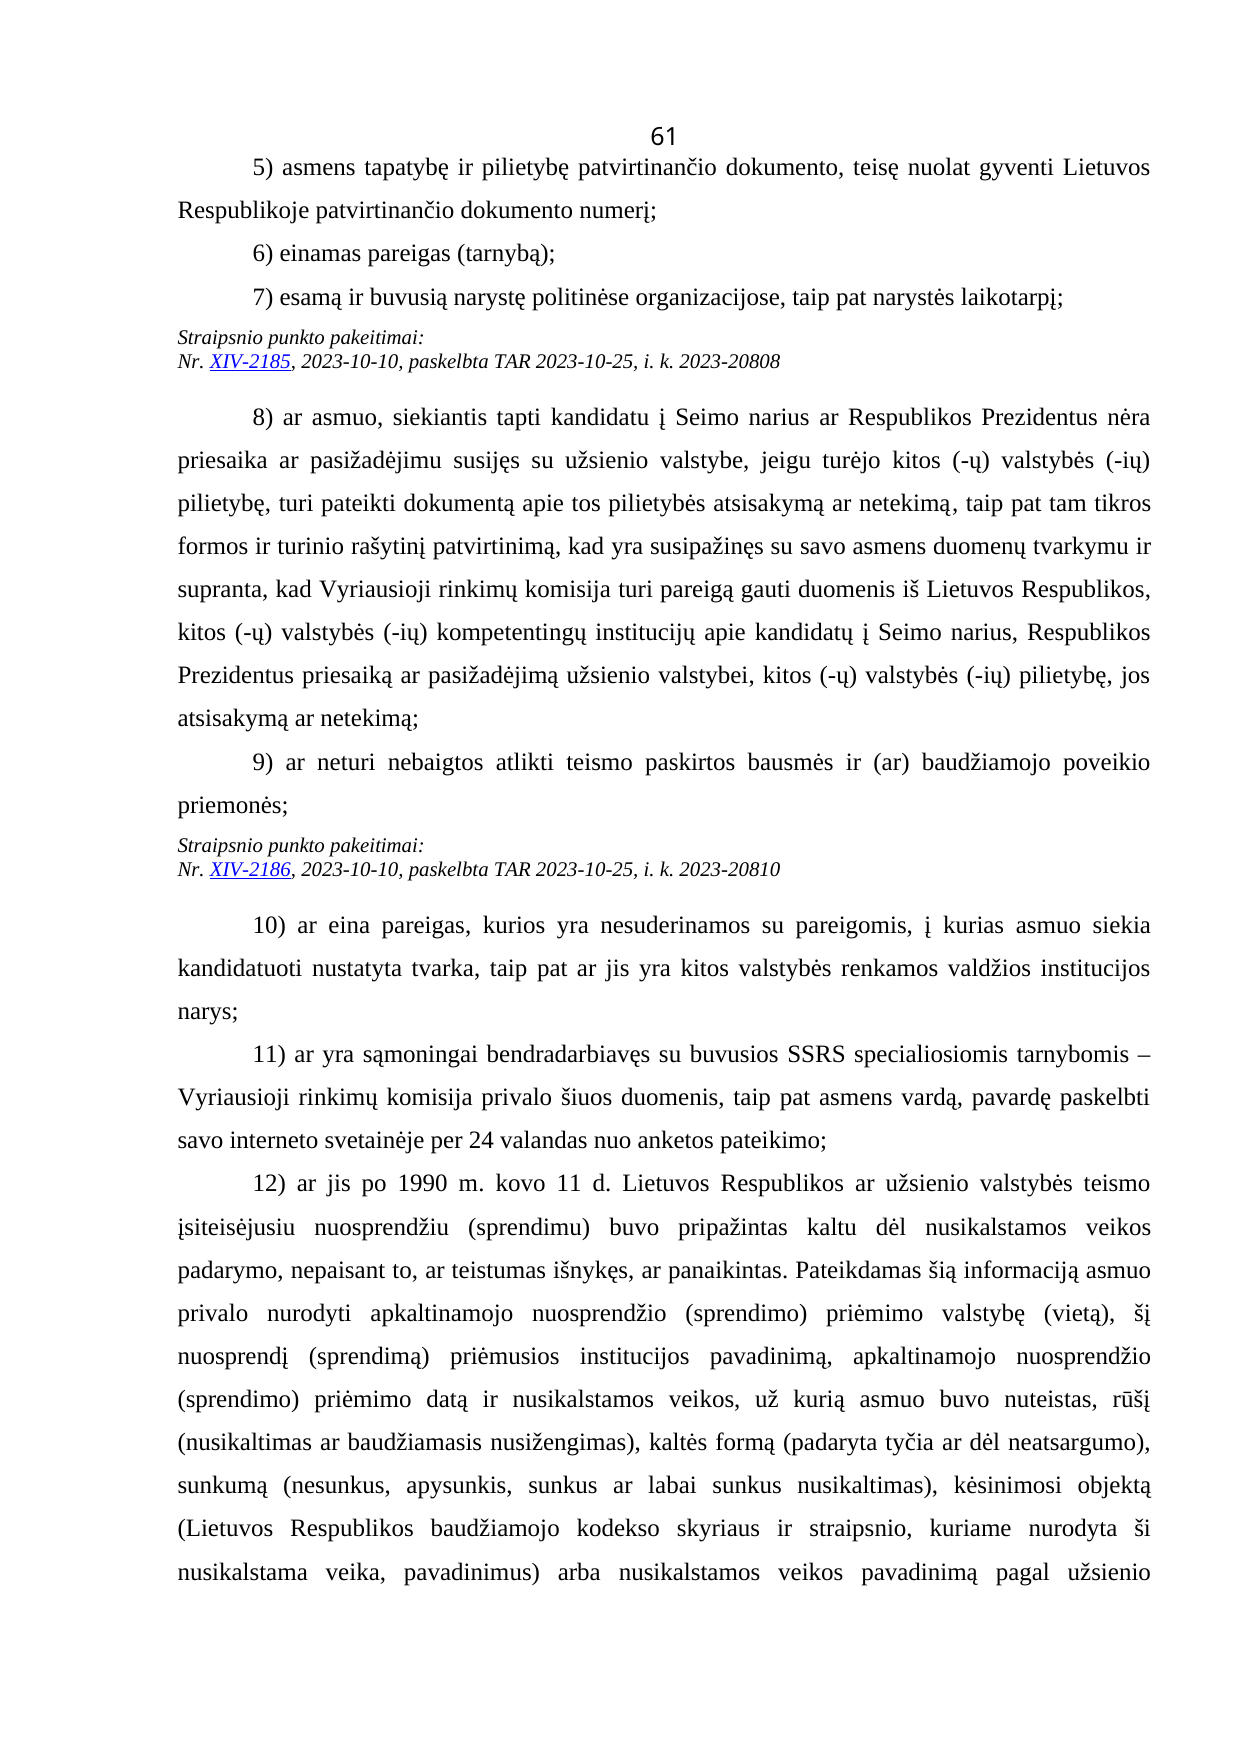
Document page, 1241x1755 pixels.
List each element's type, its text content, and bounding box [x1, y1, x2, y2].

text Nr. XIV-2186, 2023-10-10, paskelbta TAR 2023-10-25, i. k. 2023-20810 [177, 857, 1152, 881]
text 10) ar eina pareigas, kurios yra nesuderinamos su pareigomis, į kurias asmuo siekia kandidatuoti nustatyta tvarka, taip pat ar jis yra kitos valstybės renkamos valdžios institucijos narys; [177, 910, 1152, 1025]
text 12) ar jis po 1990 m. kovo 11 d. Lietuvos Respublikos ar užsienio valstybės teismo įsiteisėjusiu nuosprendžiu (sprendimu) buvo pripažintas kaltu dėl nusikalstamos veikos padarymo, nepaisant to, ar teistumas išnykęs, ar panaikintas. Pateikdamas šią informaciją asmuo privalo nurodyti apkaltinamojo nuosprendžio (sprendimo) priėmimo valstybę (vietą), šį nuosprendį (sprendimą) priėmusios institucijos pavadinimą, apkaltinamojo nuosprendžio (sprendimo) priėmimo datą ir nusikalstamos veikos, už kurią asmuo buvo nuteistas, rūšį (nusikaltimas ar baudžiamasis nusižengimas), kaltės formą (padaryta tyčia ar dėl neatsargumo), sunkumą (nesunkus, apysunkis, sunkus ar labai sunkus nusikaltimas), kėsinimosi objektą (Lietuvos Respublikos baudžiamojo kodekso skyriaus ir straipsnio, kuriame nurodyta ši nusikalstama veika, pavadinimus) arba nusikalstamos veikos pavadinimą pagal užsienio [177, 1168, 1152, 1585]
text 7) esamą ir buvusią narystę politinėse organizacijose, taip pat narystės laikotarpį; [177, 282, 1152, 310]
text 6) einamas pareigas (tarnybą); [177, 238, 1152, 267]
text 5) asmens tapatybę ir pilietybę patvirtinančio dokumento, teisę nuolat gyventi Lietuvos Respublikoje patvirtinančio dokumento numerį; [177, 152, 1152, 224]
text Straipsnio punkto pakeitimai: [177, 833, 1152, 857]
text Nr. XIV-2185, 2023-10-10, paskelbta TAR 2023-10-25, i. k. 2023-20808 [177, 349, 1152, 373]
text Straipsnio punkto pakeitimai: [177, 325, 1152, 349]
text 9) ar neturi nebaigtos atlikti teismo paskirtos bausmės ir (ar) baudžiamojo poveikio priemonės; [177, 747, 1152, 818]
text 8) ar asmuo, siekiantis tapti kandidatu į Seimo narius ar Respublikos Prezidentus nėra priesaika ar pasižadėjimu susijęs su užsienio valstybe, jeigu turėjo kitos (-ų) valstybės (-ių) pilietybę, turi pateikti dokumentą apie tos pilietybės atsisakymą ar netekimą, taip pat tam tikros formos ir turinio rašytinį patvirtinimą, kad yra susipažinęs su savo asmens duomenų tvarkymu ir supranta, kad Vyriausioji rinkimų komisija turi pareigą gauti duomenis iš Lietuvos Respublikos, kitos (-ų) valstybės (-ių) kompetentingų institucijų apie kandidatų į Seimo narius, Respublikos Prezidentus priesaiką ar pasižadėjimą užsienio valstybei, kitos (-ų) valstybės (-ių) pilietybę, jos atsisakymą ar netekimą; [177, 402, 1152, 732]
text 11) ar yra sąmoningai bendradarbiavęs su buvusios SSRS specialiosiomis tarnybomis – Vyriausioji rinkimų komisija privalo šiuos duomenis, taip pat asmens vardą, pavardę paskelbti savo interneto svetainėje per 24 valandas nuo anketos pateikimo; [177, 1039, 1152, 1154]
